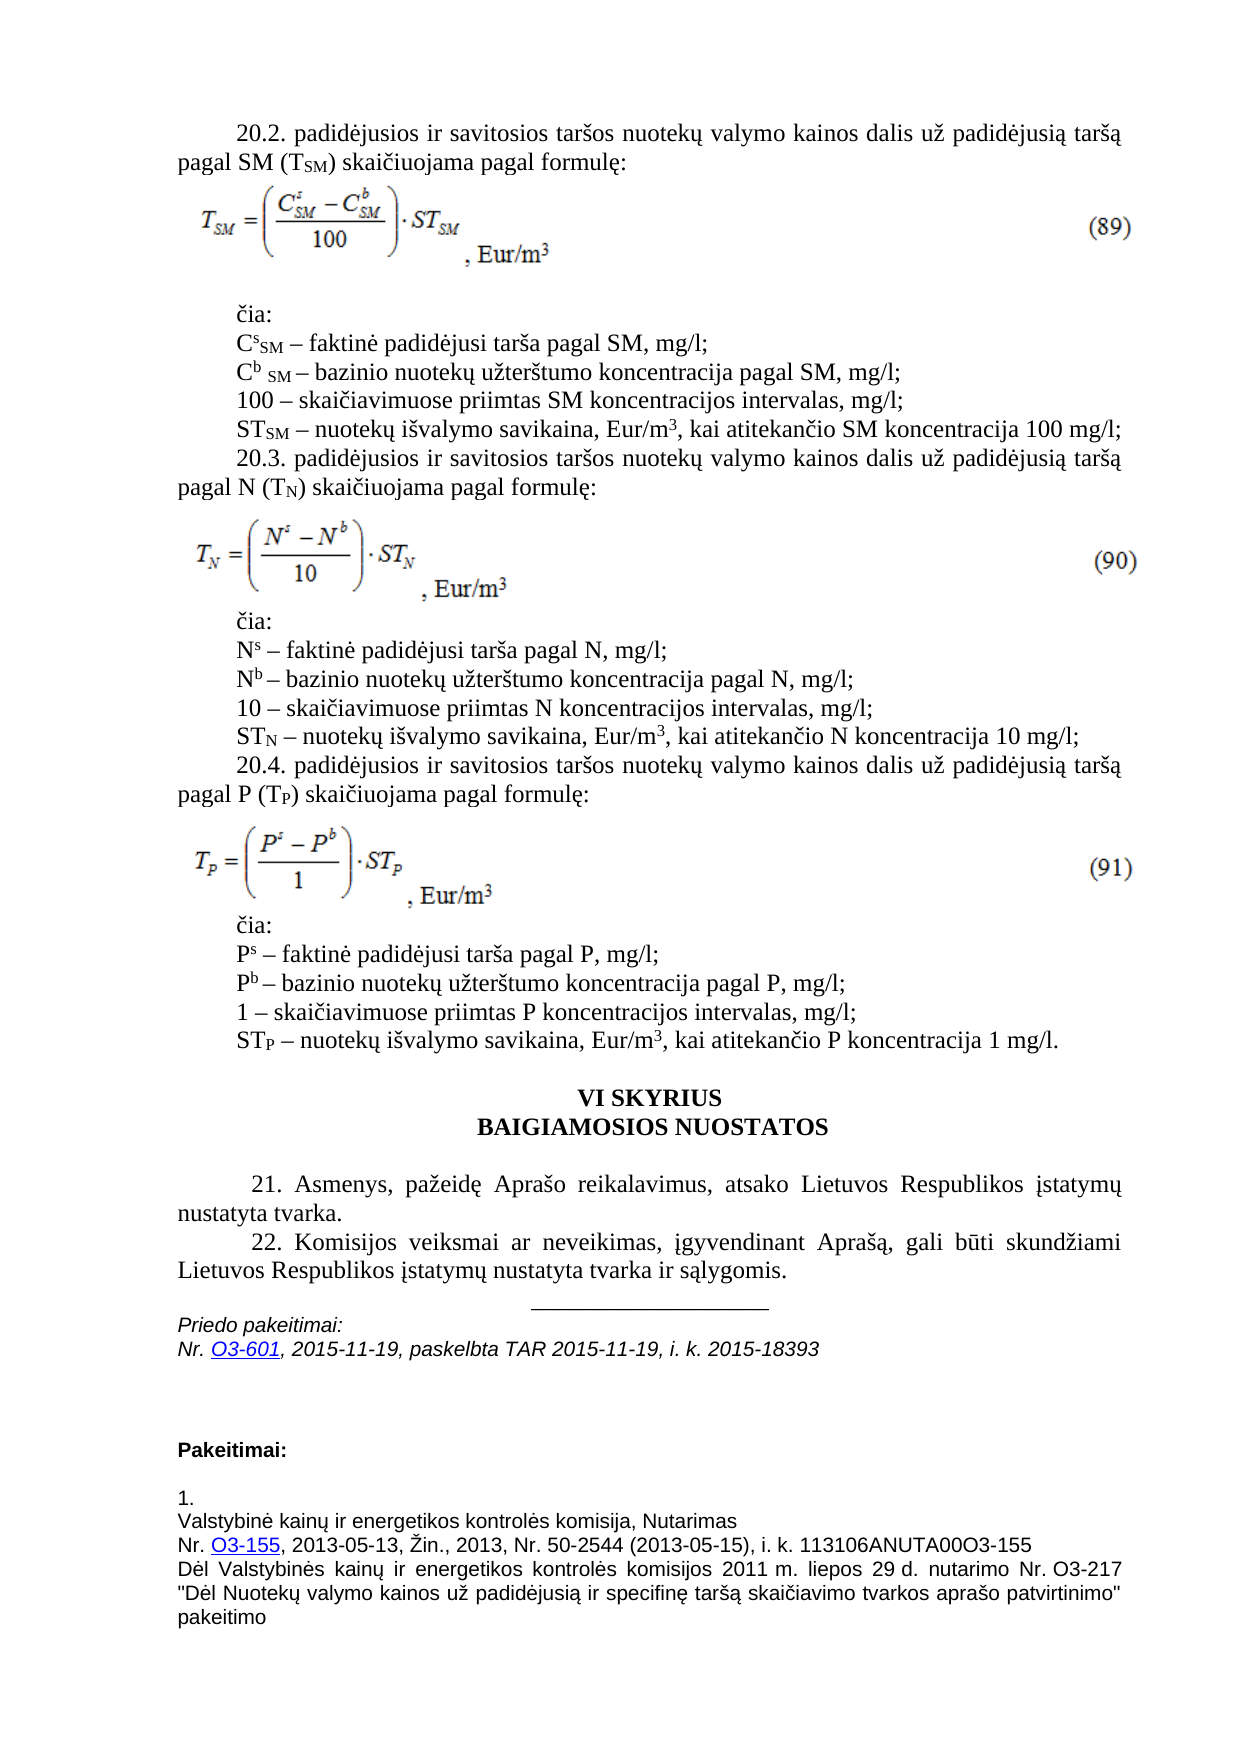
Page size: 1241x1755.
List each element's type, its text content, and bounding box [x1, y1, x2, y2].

text 100 – skaičiavimuose priimtas SM koncentracijos intervalas, mg/l; [177, 386, 1122, 414]
text Pakeitimai: [177, 1437, 1122, 1461]
text čia: [177, 911, 1122, 939]
text ___________________ [177, 1284, 1122, 1313]
text 21. Asmenys, pažeidę Aprašo reikalavimus, atsako Lietuvos Respublikos įstatymų nustatyta tvarka. [177, 1169, 1122, 1227]
text Nb – bazinio nuotekų užterštumo koncentracija pagal N, mg/l; [177, 664, 1122, 693]
text 10 – skaičiavimuose priimtas N koncentracijos intervalas, mg/l; [177, 693, 1122, 721]
text 20.4. padidėjusios ir savitosios taršos nuotekų valymo kainos dalis už padidėjusią taršą pagal P (TP) skaičiuojama pagal formulę: [177, 750, 1122, 807]
text STP – nuotekų išvalymo savikaina, Eur/m3, kai atitekančio P koncentracija 1 mg/l. [177, 1025, 1122, 1054]
text CsSM – faktinė padidėjusi tarša pagal SM, mg/l; [177, 328, 1122, 357]
text BAIGIAMOSIOS NUOSTATOS [177, 1112, 1122, 1140]
text Cb SM – bazinio nuotekų užterštumo koncentracija pagal SM, mg/l; [177, 357, 1122, 386]
text čia: [177, 299, 1122, 328]
text 1 – skaičiavimuose priimtas P koncentracijos intervalas, mg/l; [177, 997, 1122, 1025]
text Valstybinė kainų ir energetikos kontrolės komisija, Nutarimas [177, 1509, 1122, 1533]
text 20.3. padidėjusios ir savitosios taršos nuotekų valymo kainos dalis už padidėjusią taršą pagal N (TN) skaičiuojama pagal formulę: [177, 443, 1122, 500]
text čia: [177, 607, 1122, 635]
text STSM – nuotekų išvalymo savikaina, Eur/m3, kai atitekančio SM koncentracija 100 mg/l; [177, 414, 1122, 443]
text VI SKYRIUS [177, 1083, 1122, 1112]
text Ps – faktinė padidėjusi tarša pagal P, mg/l; [177, 939, 1122, 968]
text Ns – faktinė padidėjusi tarša pagal N, mg/l; [177, 635, 1122, 664]
text 22. Komisijos veiksmai ar neveikimas, įgyvendinant Aprašą, gali būti skundžiami Lietuvos Respublikos įstatymų nustatyta tvarka ir sąlygomis. [177, 1227, 1122, 1284]
text Pb – bazinio nuotekų užterštumo koncentracija pagal P, mg/l; [177, 968, 1122, 997]
text 20.2. padidėjusios ir savitosios taršos nuotekų valymo kainos dalis už padidėjusią taršą pagal SM (TSM) skaičiuojama pagal formulę: [177, 118, 1122, 175]
text Nr. O3-155, 2013-05-13, Žin., 2013, Nr. 50-2544 (2013-05-15), i. k. 113106ANUTA00O3-155 [177, 1533, 1122, 1557]
text 1. [177, 1485, 1122, 1509]
text STN – nuotekų išvalymo savikaina, Eur/m3, kai atitekančio N koncentracija 10 mg/l; [177, 721, 1122, 750]
text Priedo pakeitimai: [177, 1313, 1122, 1337]
text Dėl Valstybinės kainų ir energetikos kontrolės komisijos 2011 m. liepos 29 d. nutarimo Nr. O3-217 "Dėl Nuotekų valymo kainos už padidėjusią ir specifinę taršą skaičiavimo tvarkos aprašo patvirtinimo" pakeitimo [177, 1557, 1122, 1629]
text Nr. O3-601, 2015-11-19, paskelbta TAR 2015-11-19, i. k. 2015-18393 [177, 1337, 1122, 1361]
